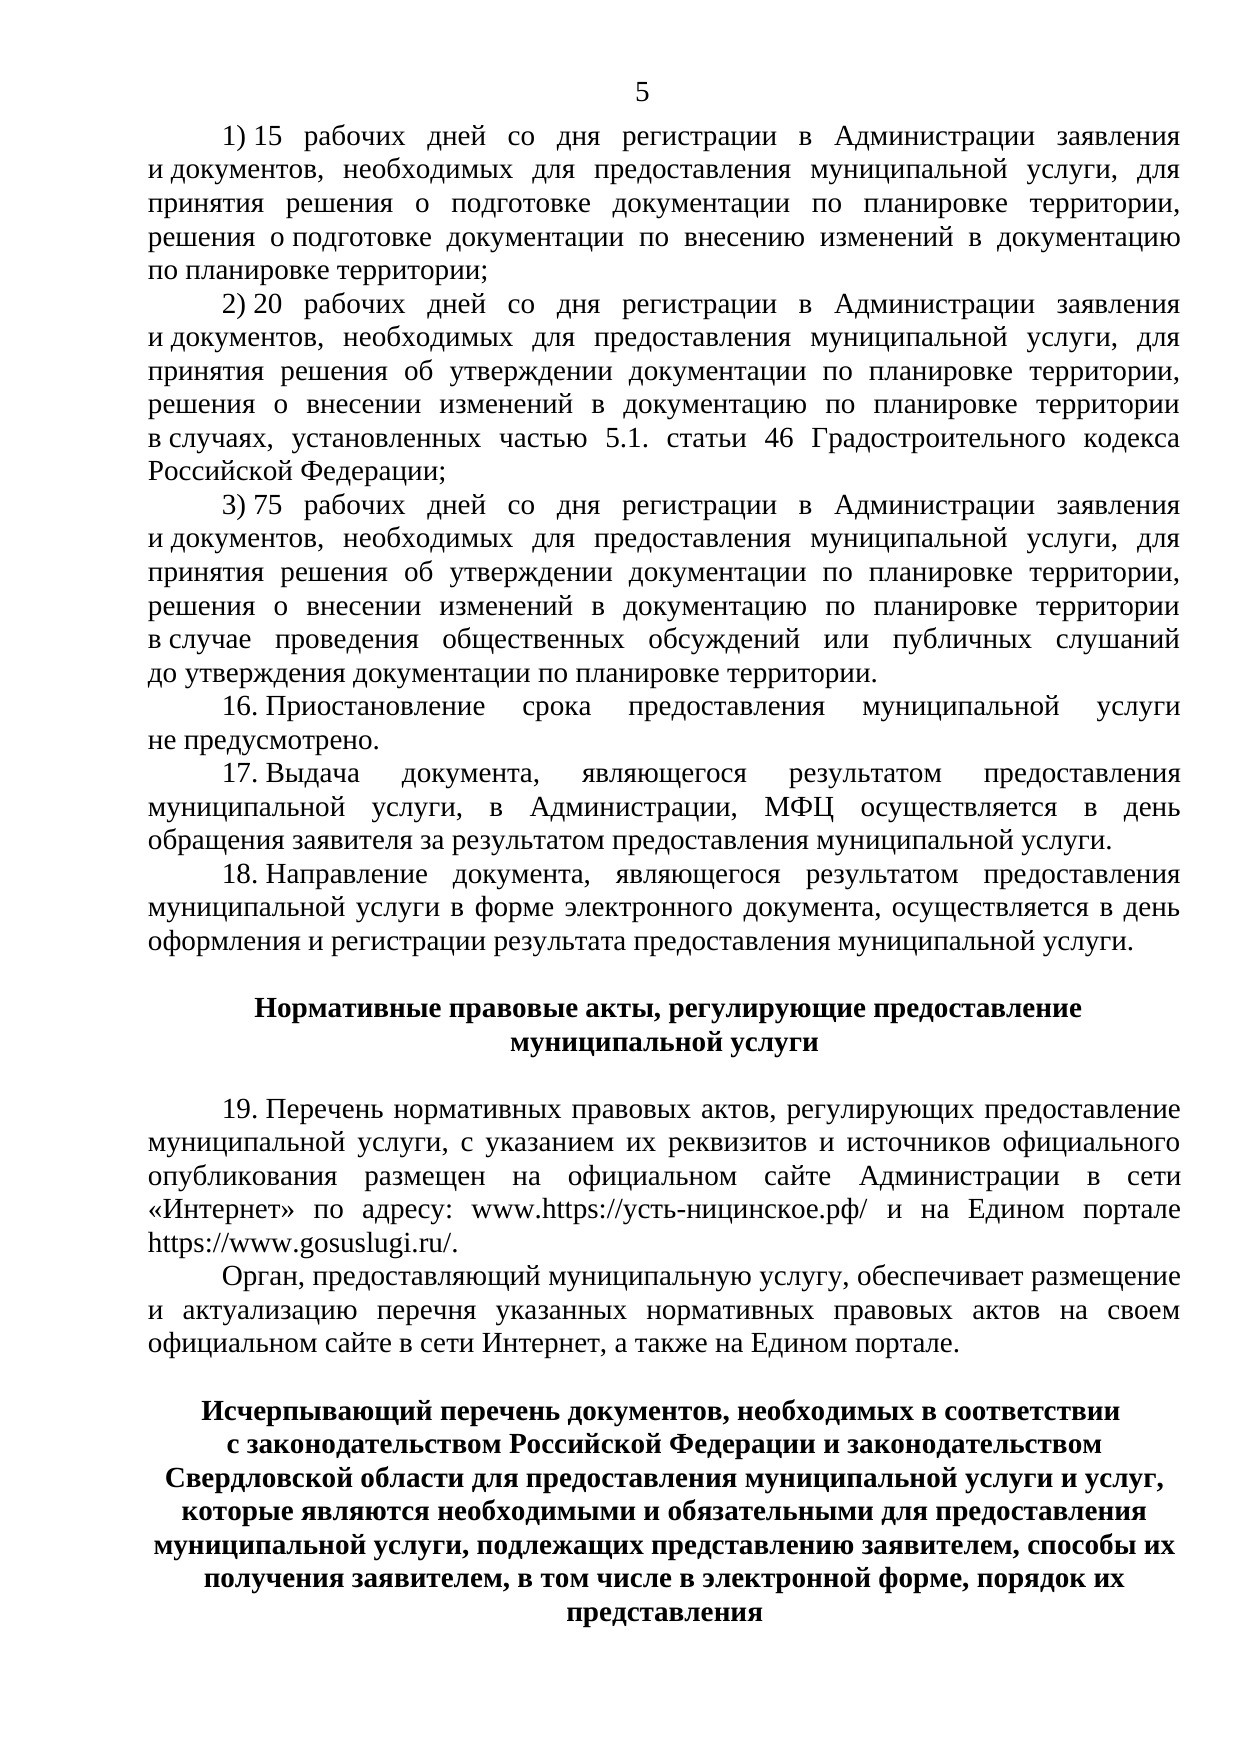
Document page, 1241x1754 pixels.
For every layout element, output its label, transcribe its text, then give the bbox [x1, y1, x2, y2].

text 18. Направление документа, являющегося результатом предоставления муниципальной услуги в форме электронного документа, осуществляется в день оформления и регистрации результата предоставления муниципальной услуги. [148, 856, 1181, 957]
text 3) 75 рабочих дней со дня регистрации в Администрации заявления и документов, необходимых для предоставления муниципальной услуги, для принятия решения об утверждении документации по планировке территории, решения о внесении изменений в документацию по планировке территории в случае проведения общественных обсуждений или публичных слушаний до утверждения документации по планировке территории. [148, 487, 1181, 688]
text 17. Выдача документа, являющегося результатом предоставления муниципальной услуги, в Администрации, МФЦ осуществляется в день обращения заявителя за результатом предоставления муниципальной услуги. [148, 755, 1181, 856]
text Нормативные правовые акты, регулирующие предоставление муниципальной услуги [148, 990, 1181, 1057]
text Орган, предоставляющий муниципальную услугу, обеспечивает размещение и актуализацию перечня указанных нормативных правовых актов на своем официальном сайте в сети Интернет, а также на Едином портале. [148, 1258, 1181, 1359]
text 19. Перечень нормативных правовых актов, регулирующих предоставление муниципальной услуги, с указанием их реквизитов и источников официального опубликования размещен на официальном сайте Администрации в сети «Интернет» по адресу: www.https://усть-ницинское.рф/ и на Едином портале https://www.gosuslugi.ru/. [148, 1091, 1181, 1258]
text 1) 15 рабочих дней со дня регистрации в Администрации заявления и документов, необходимых для предоставления муниципальной услуги, для принятия решения о подготовке документации по планировке территории, решения о подготовке документации по внесению изменений в документацию по планировке территории; [148, 118, 1181, 286]
text 2) 20 рабочих дней со дня регистрации в Администрации заявления и документов, необходимых для предоставления муниципальной услуги, для принятия решения об утверждении документации по планировке территории, решения о внесении изменений в документацию по планировке территории в случаях, установленных частью 5.1. статьи 46 Градостроительного кодекса Российской Федерации; [148, 286, 1181, 487]
text 16. Приостановление срока предоставления муниципальной услуги не предусмотрено. [148, 688, 1181, 755]
text Исчерпывающий перечень документов, необходимых в соответствии с законодательством Российской Федерации и законодательством Свердловской области для предоставления муниципальной услуги и услуг, которые являются необходимыми и обязательными для предоставления муниципальной услуги, подлежащих представлению заявителем, способы их получения заявителем, в том числе в электронной форме, порядок их представления [148, 1393, 1181, 1627]
